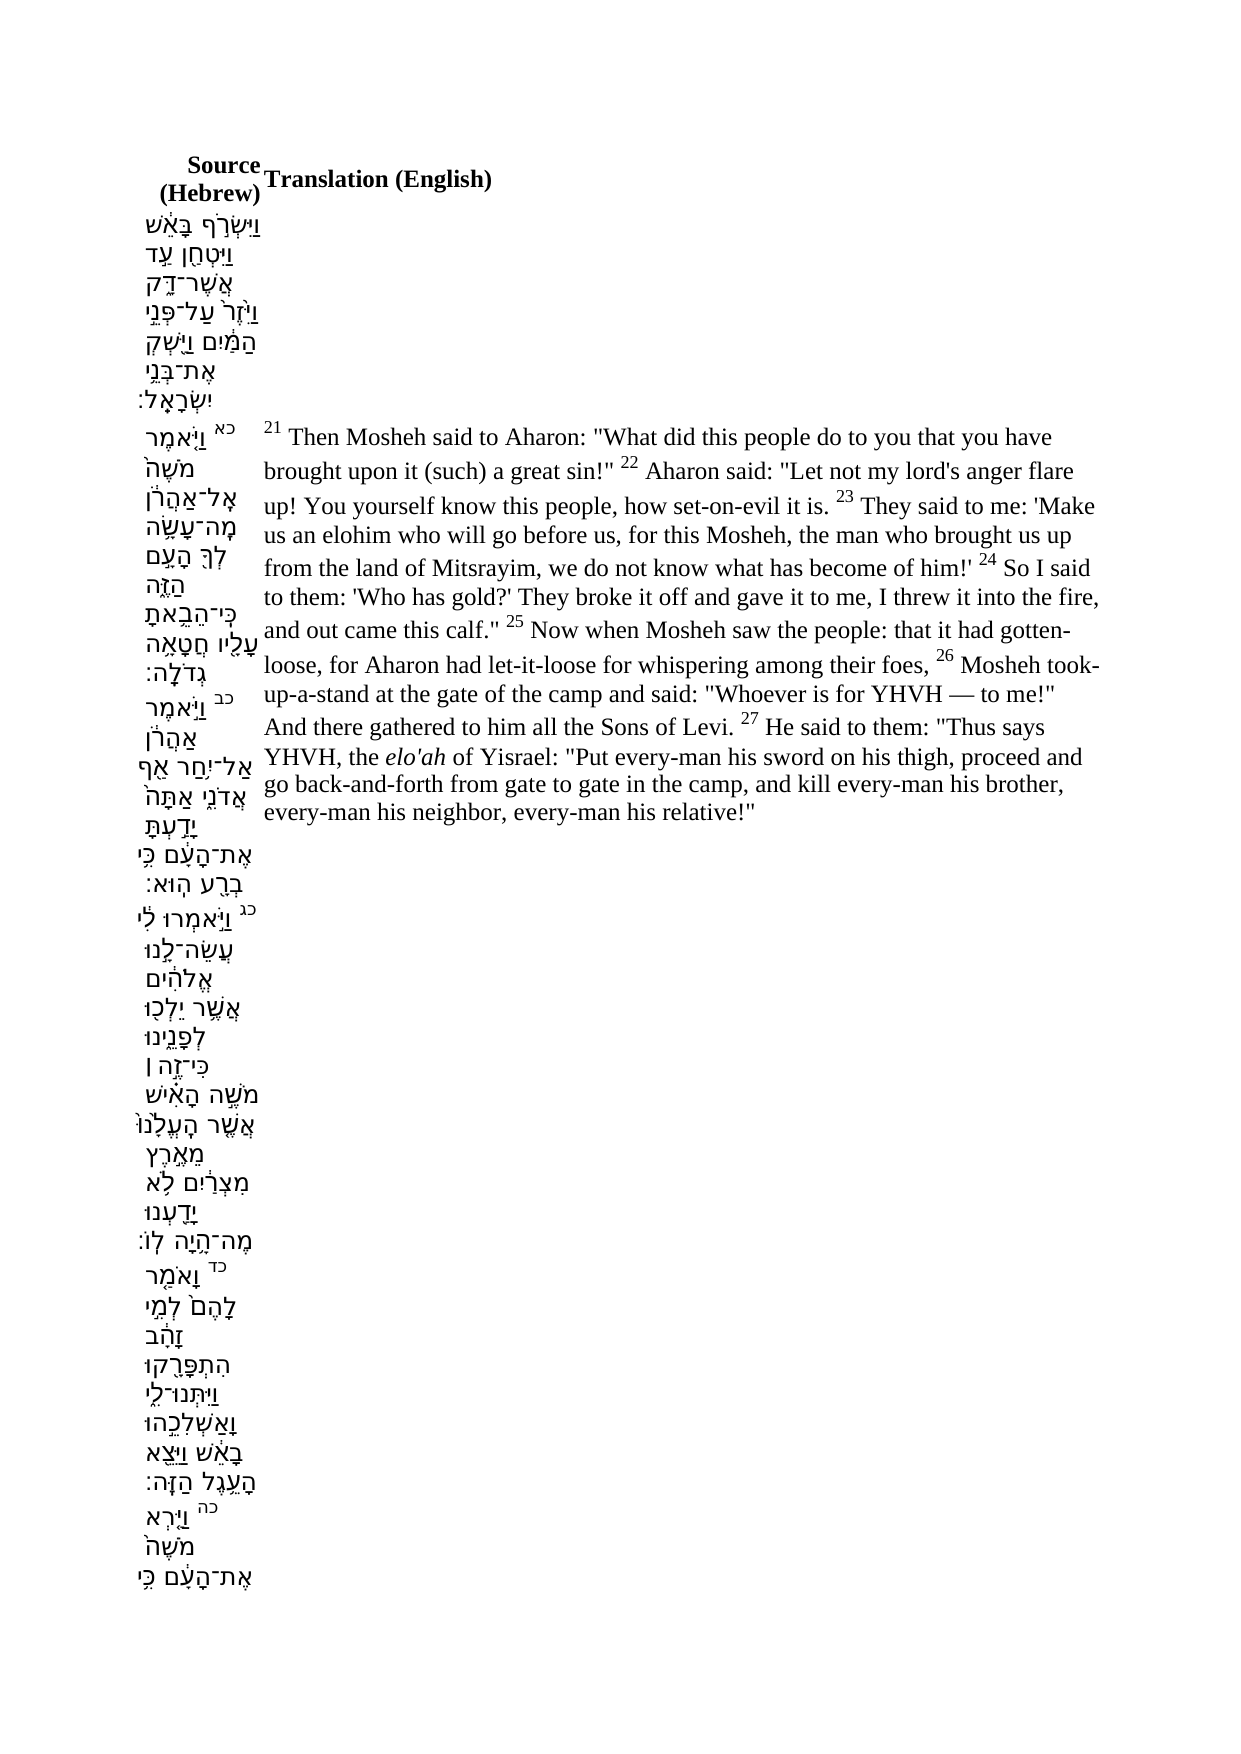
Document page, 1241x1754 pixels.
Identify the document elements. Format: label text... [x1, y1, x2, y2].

table_header Translation (English) [262, 150, 1105, 208]
table_cell 21 Then Mosheh said to Aharon: "What did this people do to you that you have brought upon it (such) a great sin!" 22 Aharon said: "Let not my lord's anger flare up! You yourself know this people, how set-on-evil it is. 23 They said to me: 'Make us an elohim who will go before us, for this Mosheh, the man who brought us up from the land of Mitsrayim, we do not know what has become of him!' 24 So I said to them: 'Who has gold?' They broke it off and gave it to me, I threw it into the fire, and out came this calf." 25 Now when Mosheh saw the people: that it had gotten-loose, for Aharon had let-it-loose for whispering among their foes, 26 Mosheh took-up-a-stand at the gate of the camp and said: "Whoever is for YHVH — to me!" And there gathered to him all the Sons of Levi. 27 He said to them: "Thus says YHVH, the elo'ah of Yisrael: "Put every-man his sword on his thigh, proceed and go back-and-forth from gate to gate in the camp, and kill every-man his brother, every-man his neighbor, every-man his relative!" [262, 416, 1105, 1592]
table_cell [262, 209, 1105, 416]
table_cell כא וַיֹּ֤אמֶר מֹשֶׁה֙ אֶֽל־אַהֲרֹ֔ן מֶֽה־עָשָׂ֥ה לְךָ֖ הָעָ֣ם הַזֶּ֑ה כִּֽי־הֵבֵ֥אתָ עָלָ֖יו חֲטָאָ֥ה גְדֹלָֽה׃ כב וַיֹּ֣אמֶר אַהֲרֹ֔ן אַל־יִ֥חַר אַ֖ף אֲדֹנִ֑י אַתָּה֙ יָדַ֣עְתָּ אֶת־הָעָ֔ם כִּ֥י בְרָ֖ע הֽוּא׃ כג וַיֹּ֣אמְרוּ לִ֔י עֲשֵׂה־לָ֣נוּ אֱלֹהִ֔ים אֲשֶׁ֥ר יֵלְכ֖וּ לְפָנֵ֑ינוּ כִּי־זֶ֣ה ׀ מֹשֶׁ֣ה הָאִ֗ישׁ אֲשֶׁ֤ר הֶֽעֱלָ֙נוּ֙ מֵאֶ֣רֶץ מִצְרַ֔יִם לֹ֥א יָדַ֖עְנוּ מֶה־הָ֥יָה לֽוֹ׃ כד וָאֹמַ֤ר לָהֶם֙ לְמִ֣י זָהָ֔ב הִתְפָּרָ֖קוּ וַיִּתְּנוּ־לִ֑י וָאַשְׁלִכֵ֣הוּ בָאֵ֔שׁ וַיֵּצֵ֖א הָעֵ֥גֶל הַזֶּֽה׃ כה וַיַּ֤רְא מֹשֶׁה֙ אֶת־הָעָ֔ם כִּ֥י פָרֻ֖עַ ה֑וּא כִּֽי־פְרָעֹ֣ה אַהֲרֹ֔ן לְשִׁמְצָ֖ה בְּקָמֵיהֶֽם׃ כו וַיַּעֲמֹ֤ד מֹשֶׁה֙ בְּשַׁ֣עַר הַֽמַּחֲנֶ֔ה וַיֹּ֕אמֶר מִ֥י לַיהֹוָ֖ה אֵלָ֑י וַיֵּאָסְפ֥וּ אֵלָ֖יו כׇּל־בְּנֵ֥י לֵוִֽי׃ כז וַיֹּ֣אמֶר לָהֶ֗ם כֹּֽה־אָמַ֤ר יְהֹוָה֙ אֱלֹהֵ֣י יִשְׂרָאֵ֔ל שִׂ֥ימוּ אִישׁ־חַרְבּ֖וֹ עַל־יְרֵכ֑וֹ עִבְר֨וּ וָשׁ֜וּבוּ מִשַּׁ֤עַר לָשַׁ֙עַר֙ בַּֽמַּחֲנֶ֔ה וְהִרְג֧וּ אִֽישׁ־אֶת־אָחִ֛יו וְאִ֥ישׁ אֶת־רֵעֵ֖הוּ וְאִ֥ישׁ אֶת־קְרֹבֽוֹ׃ [135, 416, 262, 1592]
table_cell טו וַיִּ֜פֶן וַיֵּ֤רֶד מֹשֶׁה֙ מִן־הָהָ֔ר וּשְׁנֵ֛י לֻחֹ֥ת הָעֵדֻ֖ת בְּיָד֑וֹ לֻחֹ֗ת כְּתֻבִים֙ מִשְּׁנֵ֣י עֶבְרֵיהֶ֔ם מִזֶּ֥ה וּמִזֶּ֖ה הֵ֥ם כְּתֻבִֽים׃ טז וְהַ֨לֻּחֹ֔ת מַעֲשֵׂ֥ה אֱלֹהִ֖ים הֵ֑מָּה וְהַמִּכְתָּ֗ב מִכְתַּ֤ב אֱלֹהִים֙ ה֔וּא חָר֖וּת עַל־הַלֻּחֹֽת׃ יז וַיִּשְׁמַ֧ע יְהוֹשֻׁ֛עַ אֶת־ק֥וֹל הָעָ֖ם בְּרֵעֹ֑ה וַיֹּ֙אמֶר֙ אֶל־מֹשֶׁ֔ה ק֥וֹל מִלְחָמָ֖ה בַּֽמַּחֲנֶֽה׃ יח וַיֹּ֗אמֶר אֵ֥ין קוֹל֙ עֲנ֣וֹת גְּבוּרָ֔ה וְאֵ֥ין ק֖וֹל עֲנ֣וֹת חֲלוּשָׁ֑ה ק֣וֹל עַנּ֔וֹת אָנֹכִ֖י שֹׁמֵֽעַ׃ יט וַֽיְהִ֗י כַּאֲשֶׁ֤ר קָרַב֙ אֶל־הַֽמַּחֲנֶ֔ה וַיַּ֥רְא אֶת־הָעֵ֖גֶל וּמְחֹלֹ֑ת וַיִּֽחַר־אַ֣ף מֹשֶׁ֗ה וַיַּשְׁלֵ֤ךְ מִיָּדָו֙ אֶת־הַלֻּחֹ֔ת וַיְשַׁבֵּ֥ר אֹתָ֖ם תַּ֥חַת הָהָֽר׃ כ וַיִּקַּ֞ח אֶת־הָעֵ֨גֶל אֲשֶׁ֤ר עָשׂוּ֙ וַיִּשְׂרֹ֣ף בָּאֵ֔שׁ וַיִּטְחַ֖ן עַ֣ד אֲשֶׁר־דָּ֑ק וַיִּ֙זֶר֙ עַל־פְּנֵ֣י הַמַּ֔יִם וַיַּ֖שְׁקְ אֶת־בְּנֵ֥י יִשְׂרָאֵֽל׃ [135, 209, 262, 416]
table_header Source (Hebrew) [135, 150, 262, 208]
